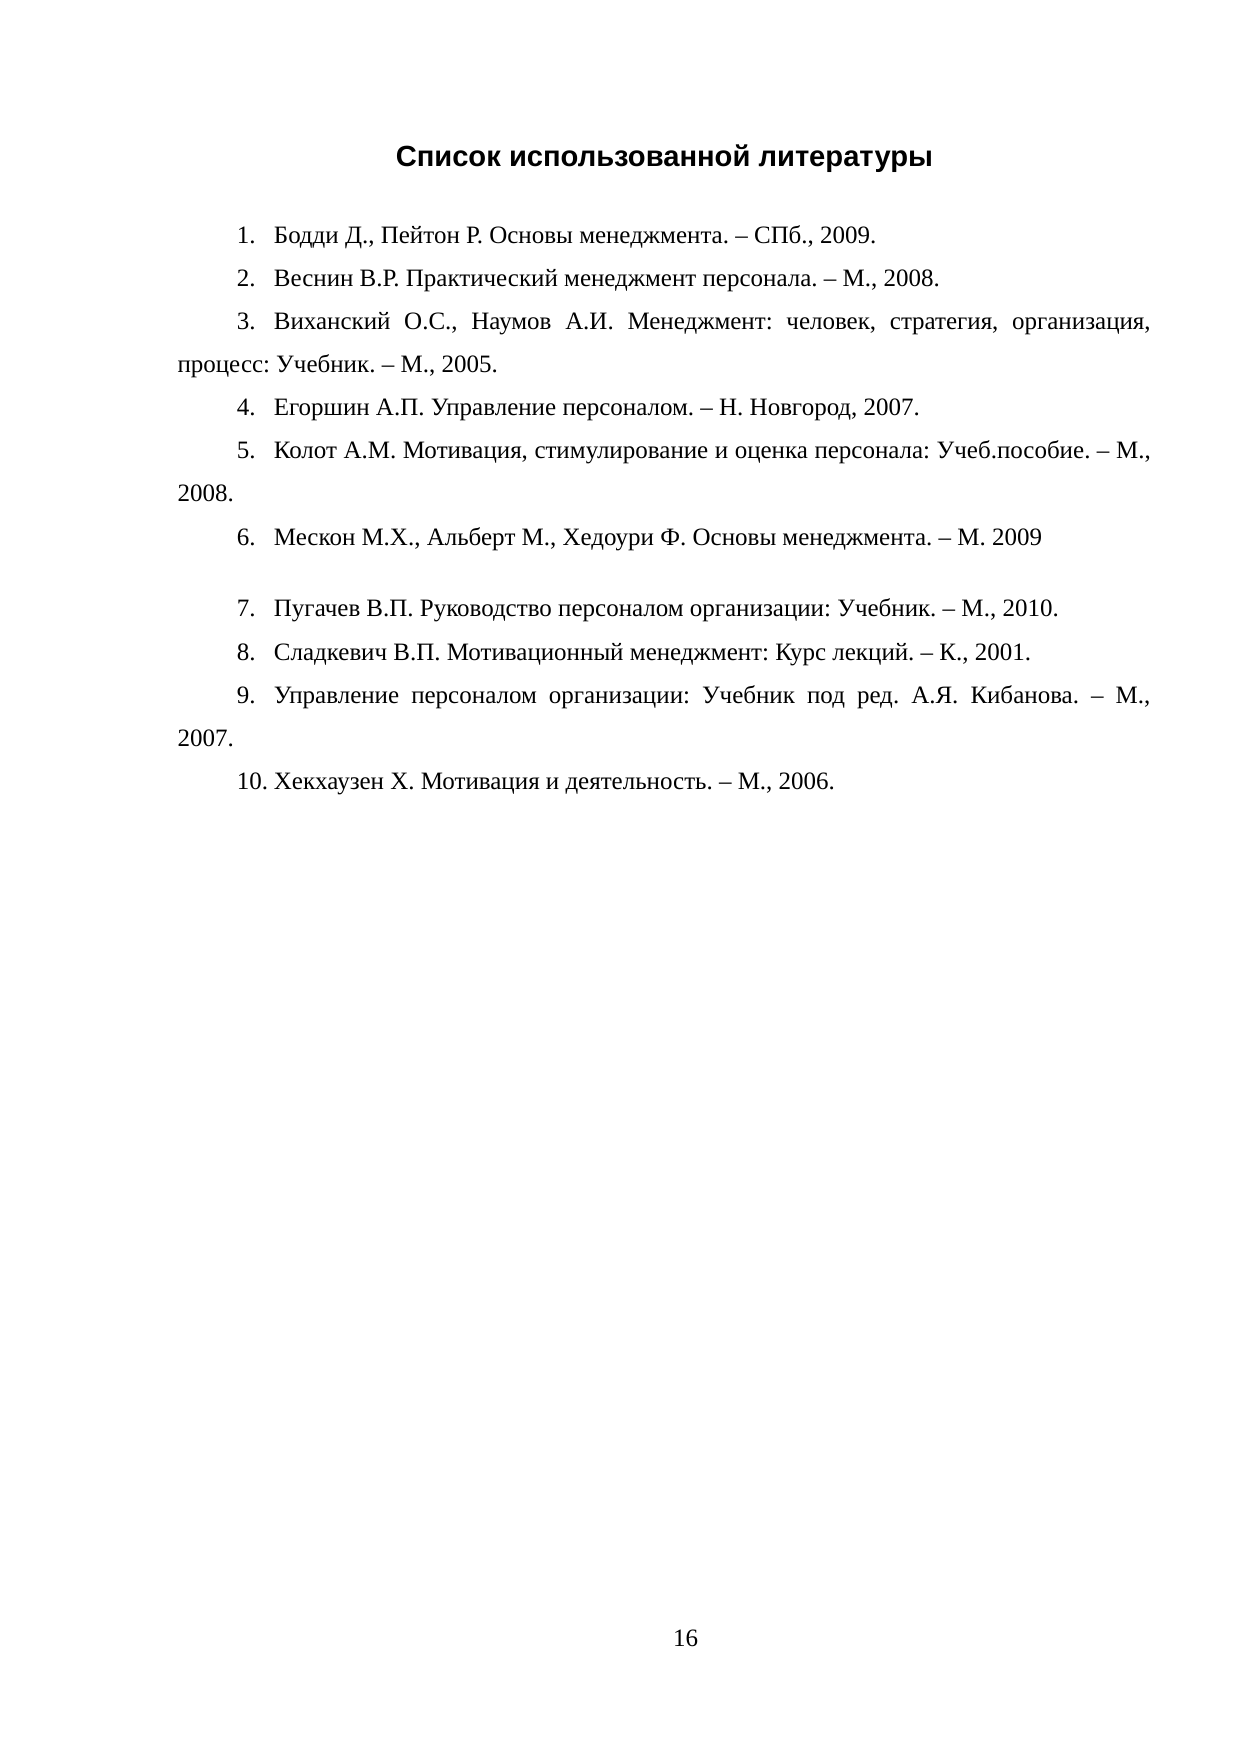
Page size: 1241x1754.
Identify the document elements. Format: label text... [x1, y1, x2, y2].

list Бодди Д., Пейтон Р. Основы менеджмента. – СПб., 2009. [177, 220, 1152, 248]
subtitle Список использованной литературы [177, 139, 1152, 173]
list Управление персоналом организации: Учебник под ред. А.Я. Кибанова. – М., 2007. [177, 680, 1152, 752]
list Егоршин А.П. Управление персоналом. – Н. Новгород, 2007. [177, 392, 1152, 421]
list Веснин В.Р. Практический менеджмент персонала. – М., 2008. [177, 263, 1152, 292]
list Пугачев В.П. Руководство персоналом организации: Учебник. – М., 2010. [177, 593, 1152, 622]
list Сладкевич В.П. Мотивационный менеджмент: Курс лекций. – К., 2001. [177, 637, 1152, 665]
list Колот А.М. Мотивация, стимулирование и оценка персонала: Учеб.пособие. – М., 2008. [177, 435, 1152, 507]
list Мескон М.Х., Альберт М., Хедоури Ф. Основы менеджмента. – М. 2009 [177, 522, 1152, 550]
list Хекхаузен Х. Мотивация и деятельность. – М., 2006. [177, 766, 1152, 795]
list Виханский О.С., Наумов А.И. Менеджмент: человек, стратегия, организация, процесс: Учебник. – М., 2005. [177, 306, 1152, 378]
